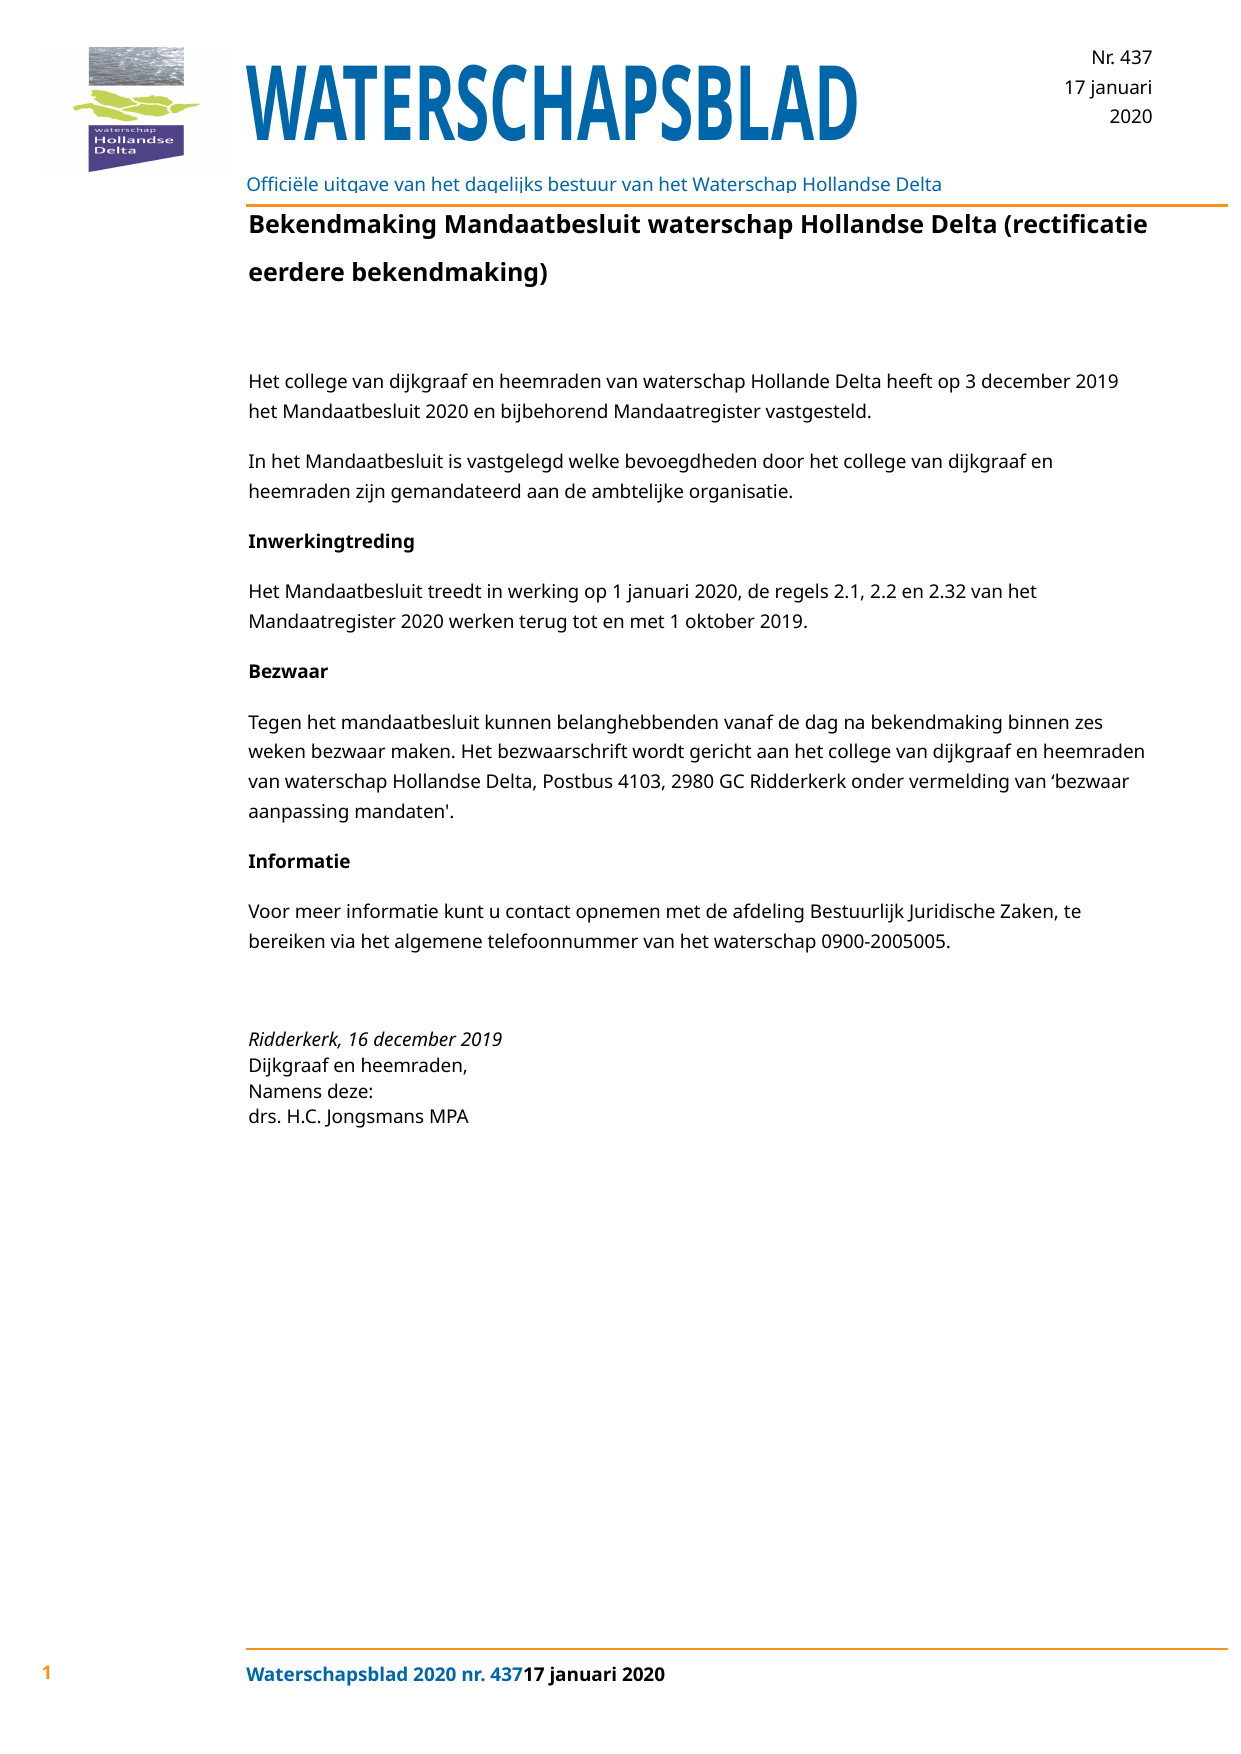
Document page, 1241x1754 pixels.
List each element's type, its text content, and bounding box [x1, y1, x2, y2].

text Voor meer informatie kunt u contact opnemen met de afdeling Bestuurlijk Juridische Zaken, te bereiken via het algemene telefoonnummer van het waterschap 0900-2005005. [248, 899, 1152, 954]
text In het Mandaatbesluit is vastgelegd welke bevoegdheden door het college van dijkgraaf en heemraden zijn gemandateerd aan de ambtelijke organisatie. [248, 448, 1152, 504]
text Bezwaar [248, 659, 1152, 684]
text Informatie [248, 848, 1152, 874]
text drs. H.C. Jongsmans MPA [248, 1104, 1152, 1129]
text Tegen het mandaatbesluit kunnen belanghebbenden vanaf de dag na bekendmaking binnen zes weken bezwaar maken. Het bezwaarschrift wordt gericht aan het college van dijkgraaf en heemraden van waterschap Hollandse Delta, Postbus 4103, 2980 GC Ridderkerk onder vermelding van ‘bezwaar aanpassing mandaten'. [248, 709, 1152, 824]
text Ridderkerk, 16 december 2019 [248, 1027, 1152, 1052]
text Het Mandaatbesluit treedt in werking op 1 januari 2020, de regels 2.1, 2.2 en 2.32 van het Mandaatregister 2020 werken terug tot en met 1 oktober 2019. [248, 579, 1152, 634]
picture [41, 47, 231, 172]
text Bekendmaking Mandaatbesluit waterschap Hollandse Delta (rectificatie eerdere bekendmaking) [248, 207, 1152, 288]
text Dijkgraaf en heemraden, [248, 1052, 1152, 1078]
text Het college van dijkgraaf en heemraden van waterschap Hollande Delta heeft op 3 december 2019 het Mandaatbesluit 2020 en bijbehorend Mandaatregister vastgesteld. [248, 368, 1152, 424]
text Namens deze: [248, 1078, 1152, 1104]
text Inwerkingtreding [248, 528, 1152, 554]
